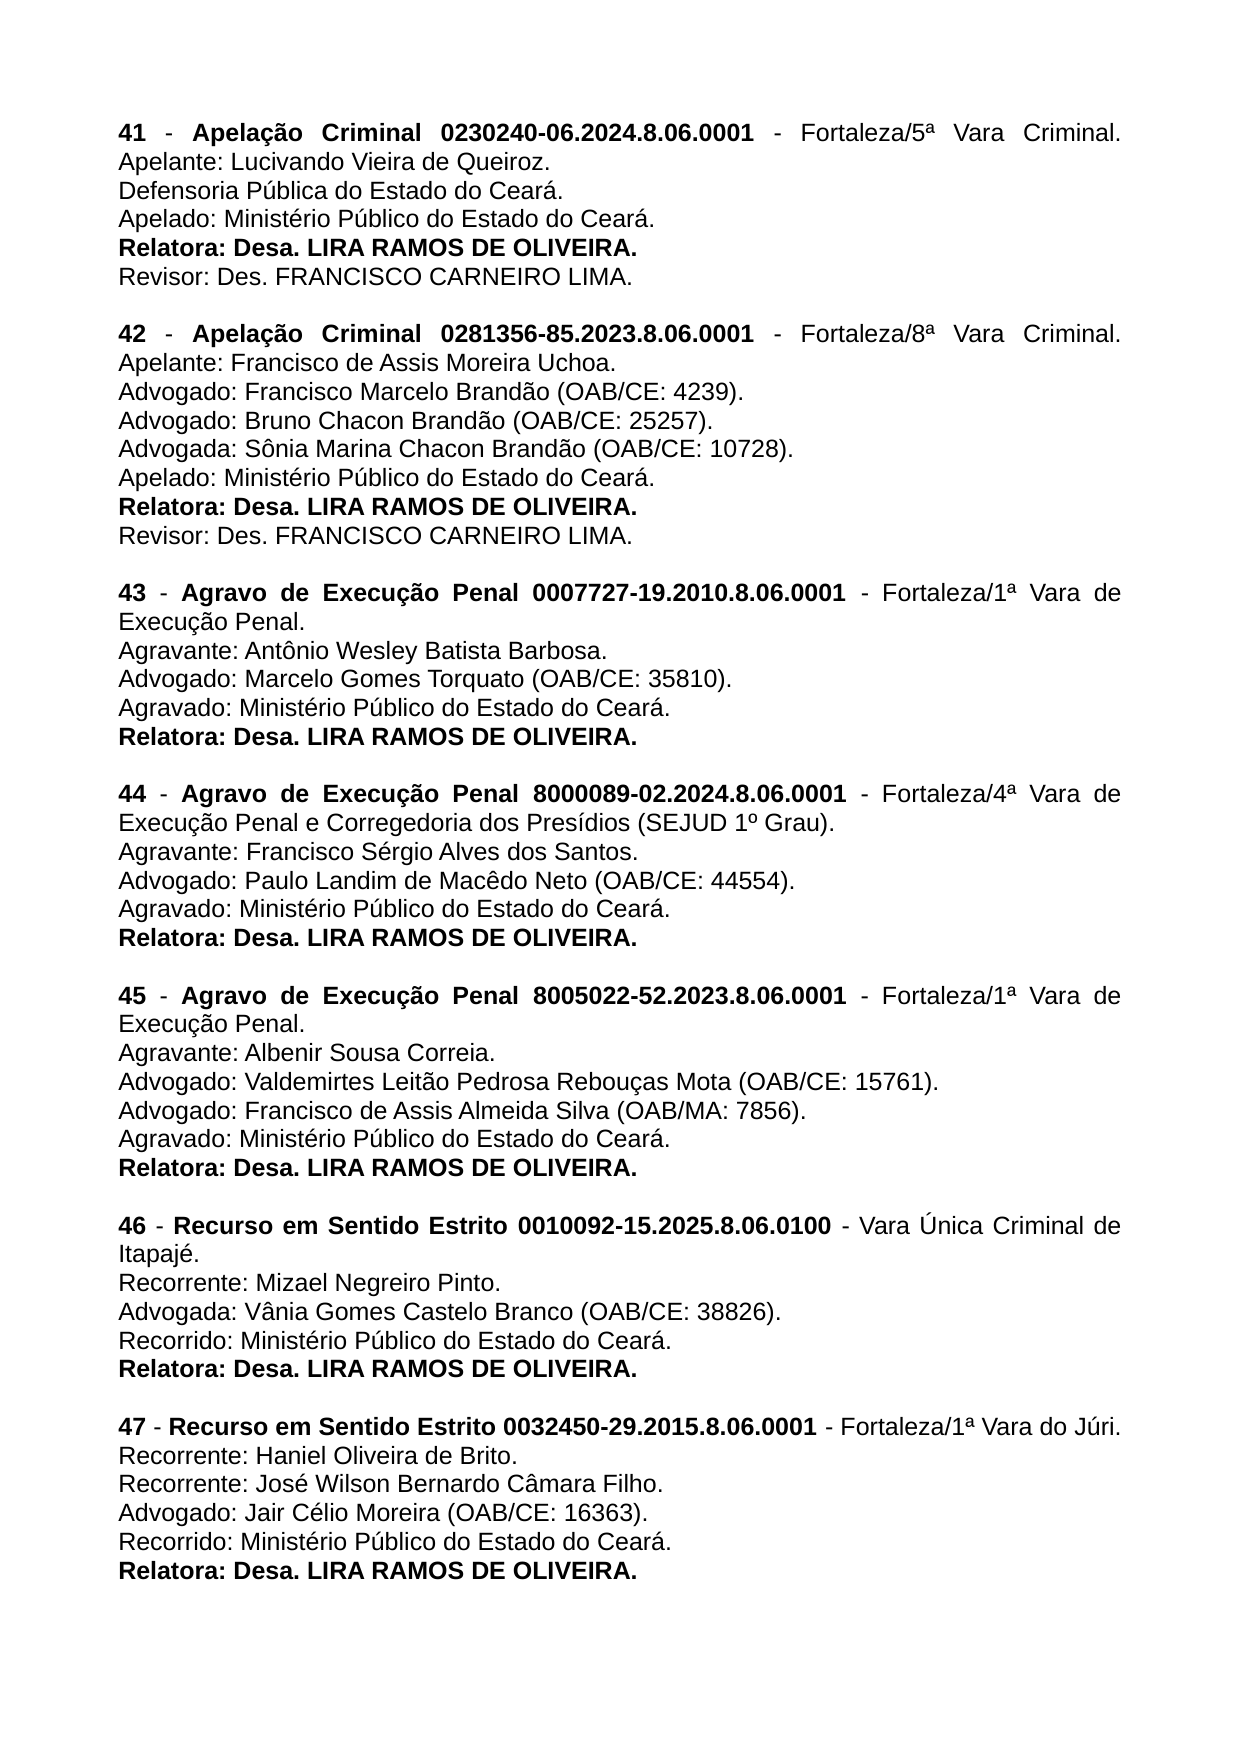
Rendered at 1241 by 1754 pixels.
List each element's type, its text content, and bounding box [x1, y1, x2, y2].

text 47 - Recurso em Sentido Estrito 0032450-29.2015.8.06.0001 - Fortaleza/1ª Vara do Júri. Recorrente: Haniel Oliveira de Brito. [118, 1412, 1122, 1469]
text 44 - Agravo de Execução Penal 8000089-02.2024.8.06.0001 - Fortaleza/4ª Vara de Execução Penal e Corregedoria dos Presídios (SEJUD 1º Grau). [118, 779, 1122, 837]
text Advogado: Valdemirtes Leitão Pedrosa Rebouças Mota (OAB/CE: 15761). [118, 1067, 1122, 1096]
text Relatora: Desa. LIRA RAMOS DE OLIVEIRA. [118, 233, 1122, 262]
text Apelado: Ministério Público do Estado do Ceará. [118, 204, 1122, 233]
text 45 - Agravo de Execução Penal 8005022-52.2023.8.06.0001 - Fortaleza/1ª Vara de Execução Penal. [118, 981, 1122, 1038]
text Recorrido: Ministério Público do Estado do Ceará. [118, 1527, 1122, 1556]
text Recorrente: José Wilson Bernardo Câmara Filho. [118, 1469, 1122, 1498]
text 43 - Agravo de Execução Penal 0007727-19.2010.8.06.0001 - Fortaleza/1ª Vara de Execução Penal. [118, 578, 1122, 636]
text Agravado: Ministério Público do Estado do Ceará. [118, 693, 1122, 722]
text Advogado: Francisco Marcelo Brandão (OAB/CE: 4239). [118, 377, 1122, 406]
text Advogada: Sônia Marina Chacon Brandão (OAB/CE: 10728). [118, 434, 1122, 463]
text Advogado: Bruno Chacon Brandão (OAB/CE: 25257). [118, 406, 1122, 434]
text 42 - Apelação Criminal 0281356-85.2023.8.06.0001 - Fortaleza/8ª Vara Criminal. Apelante: Francisco de Assis Moreira Uchoa. [118, 319, 1122, 377]
text Advogado: Jair Célio Moreira (OAB/CE: 16363). [118, 1498, 1122, 1527]
text Relatora: Desa. LIRA RAMOS DE OLIVEIRA. [118, 492, 1122, 521]
text Advogado: Marcelo Gomes Torquato (OAB/CE: 35810). [118, 664, 1122, 693]
text Defensoria Pública do Estado do Ceará. [118, 176, 1122, 204]
text Relatora: Desa. LIRA RAMOS DE OLIVEIRA. [118, 1153, 1122, 1182]
text Advogado: Paulo Landim de Macêdo Neto (OAB/CE: 44554). [118, 866, 1122, 894]
text Relatora: Desa. LIRA RAMOS DE OLIVEIRA. [118, 1354, 1122, 1383]
text Relatora: Desa. LIRA RAMOS DE OLIVEIRA. [118, 1556, 1122, 1584]
text Agravado: Ministério Público do Estado do Ceará. [118, 894, 1122, 923]
text Relatora: Desa. LIRA RAMOS DE OLIVEIRA. [118, 923, 1122, 952]
text Recorrente: Mizael Negreiro Pinto. [118, 1268, 1122, 1297]
text 41 - Apelação Criminal 0230240-06.2024.8.06.0001 - Fortaleza/5ª Vara Criminal. Apelante: Lucivando Vieira de Queiroz. [118, 118, 1122, 176]
text Agravado: Ministério Público do Estado do Ceará. [118, 1124, 1122, 1153]
text Revisor: Des. FRANCISCO CARNEIRO LIMA. [118, 521, 1122, 549]
text Revisor: Des. FRANCISCO CARNEIRO LIMA. [118, 262, 1122, 291]
text Recorrido: Ministério Público do Estado do Ceará. [118, 1326, 1122, 1354]
text Agravante: Francisco Sérgio Alves dos Santos. [118, 837, 1122, 866]
text Relatora: Desa. LIRA RAMOS DE OLIVEIRA. [118, 722, 1122, 751]
text 46 - Recurso em Sentido Estrito 0010092-15.2025.8.06.0100 - Vara Única Criminal de Itapajé. [118, 1211, 1122, 1268]
text Agravante: Antônio Wesley Batista Barbosa. [118, 636, 1122, 664]
text Advogado: Francisco de Assis Almeida Silva (OAB/MA: 7856). [118, 1096, 1122, 1124]
text Advogada: Vânia Gomes Castelo Branco (OAB/CE: 38826). [118, 1297, 1122, 1326]
text Agravante: Albenir Sousa Correia. [118, 1038, 1122, 1067]
text Apelado: Ministério Público do Estado do Ceará. [118, 463, 1122, 492]
